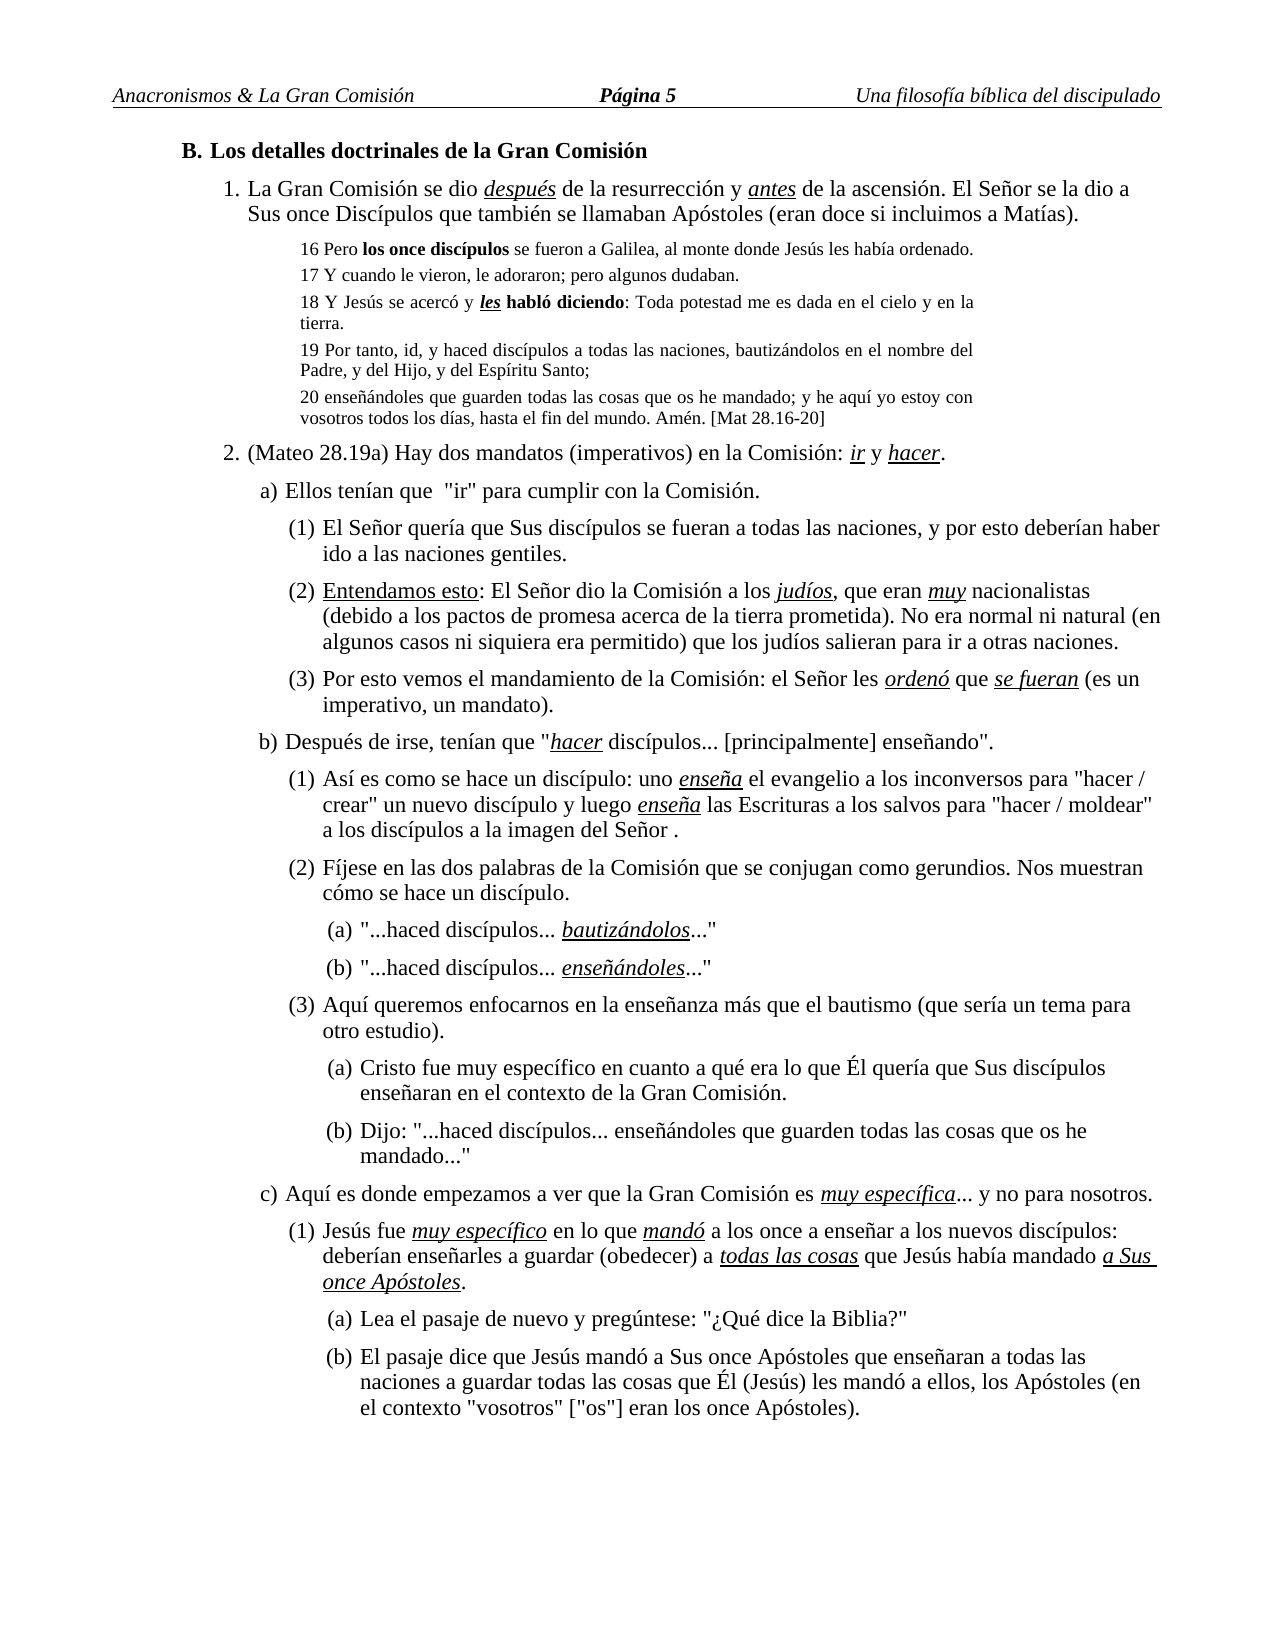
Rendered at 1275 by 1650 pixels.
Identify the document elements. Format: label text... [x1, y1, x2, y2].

text 20 enseñándoles que guarden todas las cosas que os he mandado; y he aquí yo estoy con vosotros todos los días, hasta el fin del mundo. Amén. [Mat 28.16-20] [300, 387, 975, 428]
list Jesús fue muy específico en lo que mandó a los once a enseñar a los nuevos discípulos: deberían enseñarles a guardar (obedecer) a todas las cosas que Jesús había mandado a Sus once Apóstoles. [262, 1218, 1162, 1294]
list Entendamos esto: El Señor dio la Comisión a los judíos, que eran muy nacionalistas (debido a los pactos de promesa acerca de la tierra prometida). No era normal ni natural (en algunos casos ni siquiera era permitido) que los judíos salieran para ir a otras naciones. [262, 578, 1162, 654]
list La Gran Comisión se dio después de la resurrección y antes de la ascensión. El Señor se la dio a Sus once Discípulos que también se llamaban Apóstoles (eran doce si incluimos a Matías). [187, 176, 1162, 226]
list El pasaje dice que Jesús mandó a Sus once Apóstoles que enseñaran a todas las naciones a guardar todas las cosas que Él (Jesús) les mandó a ellos, los Apóstoles (en el contexto "vosotros" ["os"] eran los once Apóstoles). [300, 1344, 1162, 1420]
text 16 Pero los once discípulos se fueron a Galilea, al monte donde Jesús les había ordenado. [300, 238, 975, 259]
list "...haced discípulos... enseñándoles..." [300, 955, 1162, 980]
list Ellos tenían que "ir" para cumplir con la Comisión. [225, 478, 1162, 503]
list (Mateo 28.19a) Hay dos mandatos (imperativos) en la Comisión: ir y hacer. [187, 440, 1162, 466]
list Así es como se hace un discípulo: uno enseña el evangelio a los inconversos para "hacer / crear" un nuevo discípulo y luego enseña las Escrituras a los salvos para "hacer / moldear" a los discípulos a la imagen del Señor . [262, 766, 1162, 843]
list Por esto vemos el mandamiento de la Comisión: el Señor les ordenó que se fueran (es un imperativo, un mandato). [262, 666, 1162, 717]
list Lea el pasaje de nuevo y pregúntese: "¿Qué dice la Biblia?" [300, 1306, 1162, 1332]
list Fíjese en las dos palabras de la Comisión que se conjugan como gerundios. Nos muestran cómo se hace un discípulo. [262, 854, 1162, 905]
text 17 Y cuando le vieron, le adoraron; pero algunos dudaban. [300, 265, 975, 286]
list Dijo: "...haced discípulos... enseñándoles que guarden todas las cosas que os he mandado..." [300, 1118, 1162, 1169]
list "...haced discípulos... bautizándolos..." [300, 917, 1162, 943]
list El Señor quería que Sus discípulos se fueran a todas las naciones, y por esto deberían haber ido a las naciones gentiles. [262, 515, 1162, 566]
list Aquí queremos enfocarnos en la enseñanza más que el bautismo (que sería un tema para otro estudio). [262, 992, 1162, 1043]
list Aquí es donde empezamos a ver que la Gran Comisión es muy específica... y no para nosotros. [225, 1181, 1162, 1206]
text 18 Y Jesús se acercó y les habló diciendo: Toda potestad me es dada en el cielo y en la tierra. [300, 292, 975, 333]
text 19 Por tanto, id, y haced discípulos a todas las naciones, bautizándolos en el nombre del Padre, y del Hijo, y del Espíritu Santo; [300, 339, 975, 381]
list Después de irse, tenían que "hacer discípulos... [principalmente] enseñando". [225, 729, 1162, 754]
list Cristo fue muy específico en cuanto a qué era lo que Él quería que Sus discípulos enseñaran en el contexto de la Gran Comisión. [300, 1055, 1162, 1106]
list Los detalles doctrinales de la Gran Comisión [150, 138, 1162, 163]
